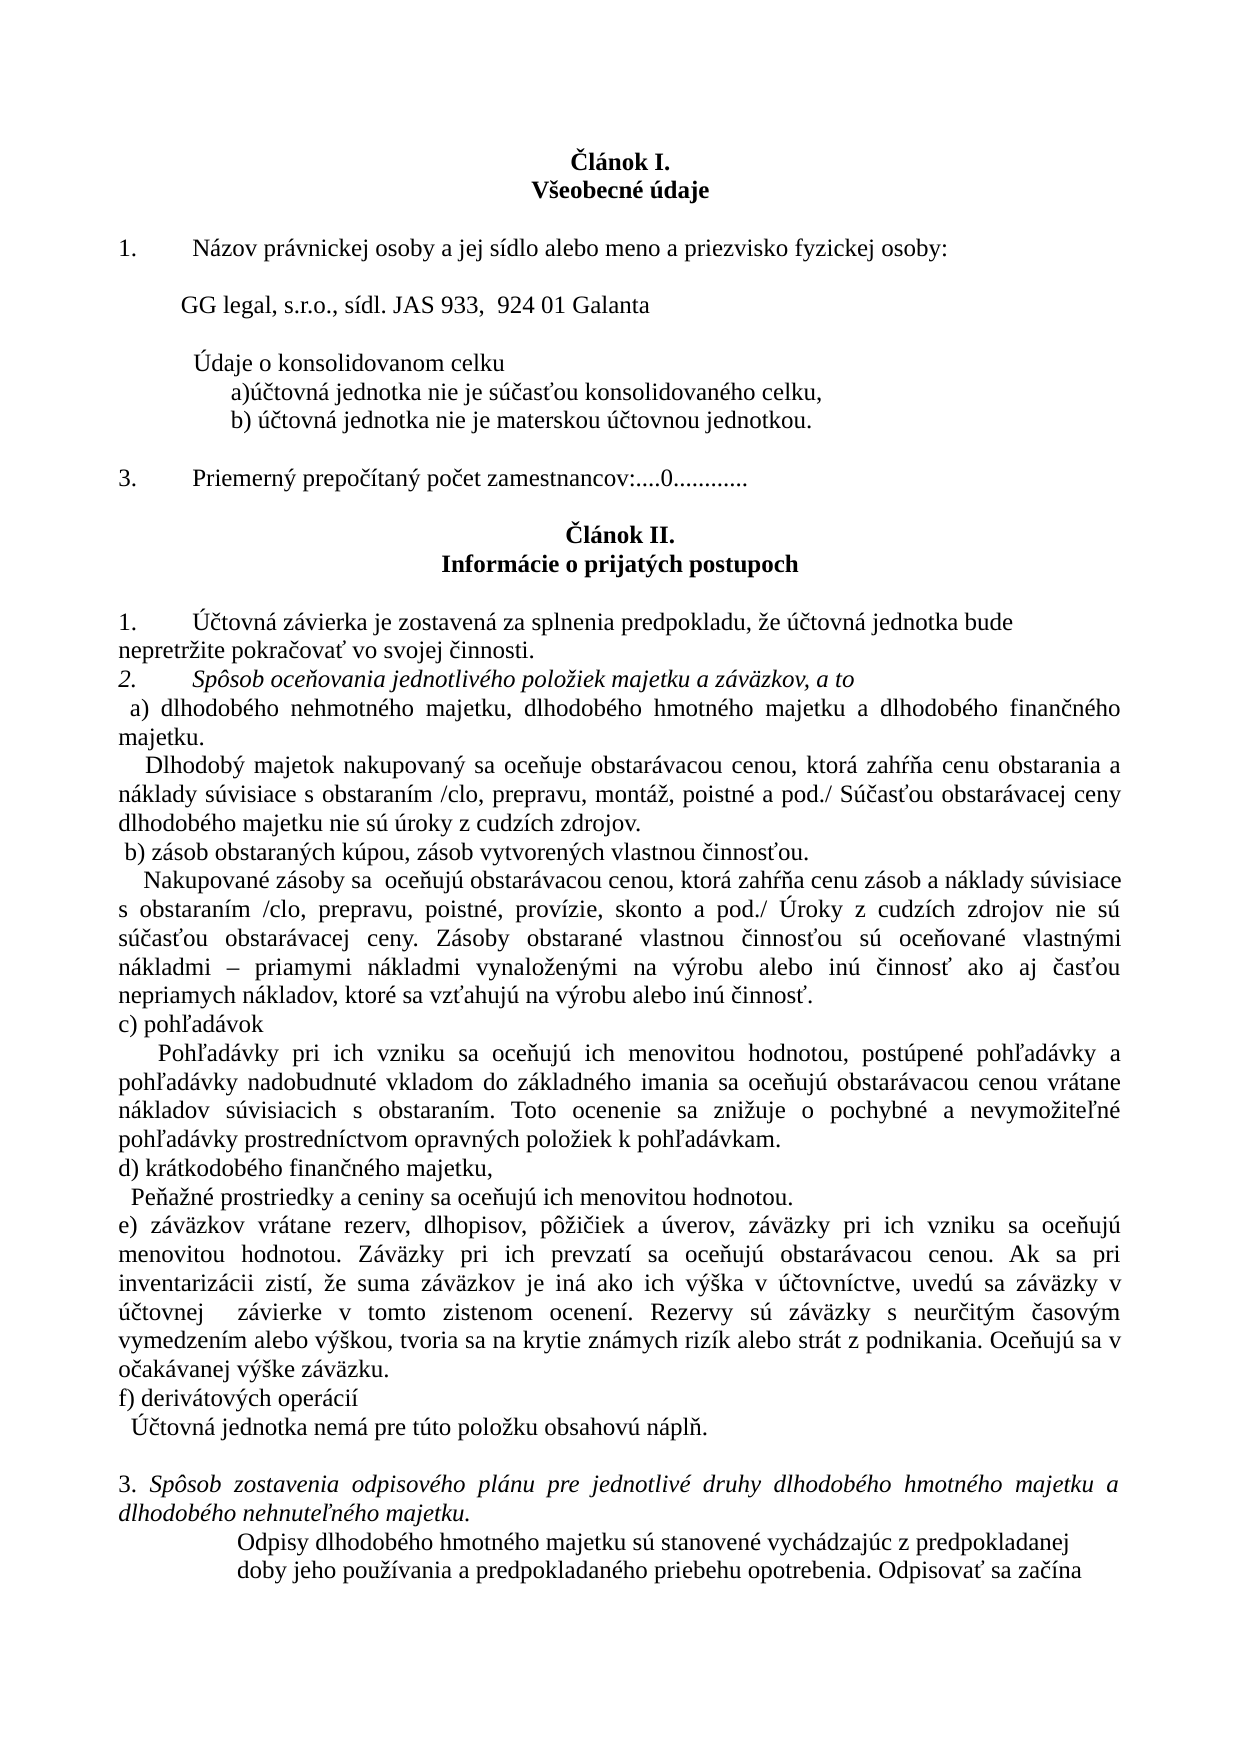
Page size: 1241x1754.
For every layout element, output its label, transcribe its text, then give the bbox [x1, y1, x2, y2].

list Priemerný prepočítaný počet zamestnancov:....0............ [118, 463, 1122, 492]
text b) zásob obstaraných kúpou, zásob vytvorených vlastnou činnosťou. [118, 837, 1122, 866]
text Účtovná jednotka nemá pre túto položku obsahovú náplň. [118, 1412, 1122, 1441]
text doby jeho používania a predpokladaného priebehu opotrebenia. Odpisovať sa začína [118, 1556, 1122, 1584]
text Článok II. [118, 521, 1122, 549]
text Informácie o prijatých postupoch [118, 549, 1122, 578]
text a)účtovná jednotka nie je súčasťou konsolidovaného celku, [118, 377, 1122, 406]
text Nakupované zásoby sa oceňujú obstarávacou cenou, ktorá zahŕňa cenu zásob a náklady súvisiace s obstaraním /clo, prepravu, poistné, provízie, skonto a pod./ Úroky z cudzích zdrojov nie sú súčasťou obstarávacej ceny. Zásoby obstarané vlastnou činnosťou sú oceňované vlastnými nákladmi – priamymi nákladmi vynaloženými na výrobu alebo inú činnosť ako aj časťou nepriamych nákladov, ktoré sa vzťahujú na výrobu alebo inú činnosť. [118, 866, 1122, 1009]
text Peňažné prostriedky a ceniny sa oceňujú ich menovitou hodnotou. [118, 1182, 1122, 1211]
text Dlhodobý majetok nakupovaný sa oceňuje obstarávacou cenou, ktorá zahŕňa cenu obstarania a náklady súvisiace s obstaraním /clo, prepravu, montáž, poistné a pod./ Súčasťou obstarávacej ceny dlhodobého majetku nie sú úroky z cudzích zdrojov. [118, 751, 1122, 837]
text Článok I. [118, 147, 1122, 176]
text nepretržite pokračovať vo svojej činnosti. [118, 636, 1122, 664]
text Všeobecné údaje [118, 176, 1122, 204]
list Účtovná závierka je zostavená za splnenia predpokladu, že účtovná jednotka bude [118, 607, 1122, 636]
text a) dlhodobého nehmotného majetku, dlhodobého hmotného majetku a dlhodobého finančného majetku. [118, 693, 1122, 751]
text d) krátkodobého finančného majetku, [118, 1153, 1122, 1182]
list Spôsob oceňovania jednotlivého položiek majetku a záväzkov, a to [118, 664, 1122, 693]
text b) účtovná jednotka nie je materskou účtovnou jednotkou. [118, 406, 1122, 434]
text 3. Spôsob zostavenia odpisového plánu pre jednotlivé druhy dlhodobého hmotného majetku a dlhodobého nehnuteľného majetku. [118, 1469, 1122, 1527]
text c) pohľadávok [118, 1009, 1122, 1038]
text Odpisy dlhodobého hmotného majetku sú stanovené vychádzajúc z predpokladanej [118, 1527, 1122, 1556]
text GG legal, s.r.o., sídl. JAS 933, 924 01 Galanta [118, 291, 1122, 319]
text Údaje o konsolidovanom celku [118, 348, 1122, 377]
text f) derivátových operácií [118, 1383, 1122, 1412]
text Pohľadávky pri ich vzniku sa oceňujú ich menovitou hodnotou, postúpené pohľadávky a pohľadávky nadobudnuté vkladom do základného imania sa oceňujú obstarávacou cenou vrátane nákladov súvisiacich s obstaraním. Toto ocenenie sa znižuje o pochybné a nevymožiteľné pohľadávky prostredníctvom opravných položiek k pohľadávkam. [118, 1038, 1122, 1153]
text e) záväzkov vrátane rezerv, dlhopisov, pôžičiek a úverov, záväzky pri ich vzniku sa oceňujú menovitou hodnotou. Záväzky pri ich prevzatí sa oceňujú obstarávacou cenou. Ak sa pri inventarizácii zistí, že suma záväzkov je iná ako ich výška v účtovníctve, uvedú sa záväzky v účtovnej závierke v tomto zistenom ocenení. Rezervy sú záväzky s neurčitým časovým vymedzením alebo výškou, tvoria sa na krytie známych rizík alebo strát z podnikania. Oceňujú sa v očakávanej výške záväzku. [118, 1211, 1122, 1383]
list Názov právnickej osoby a jej sídlo alebo meno a priezvisko fyzickej osoby: [118, 233, 1122, 262]
